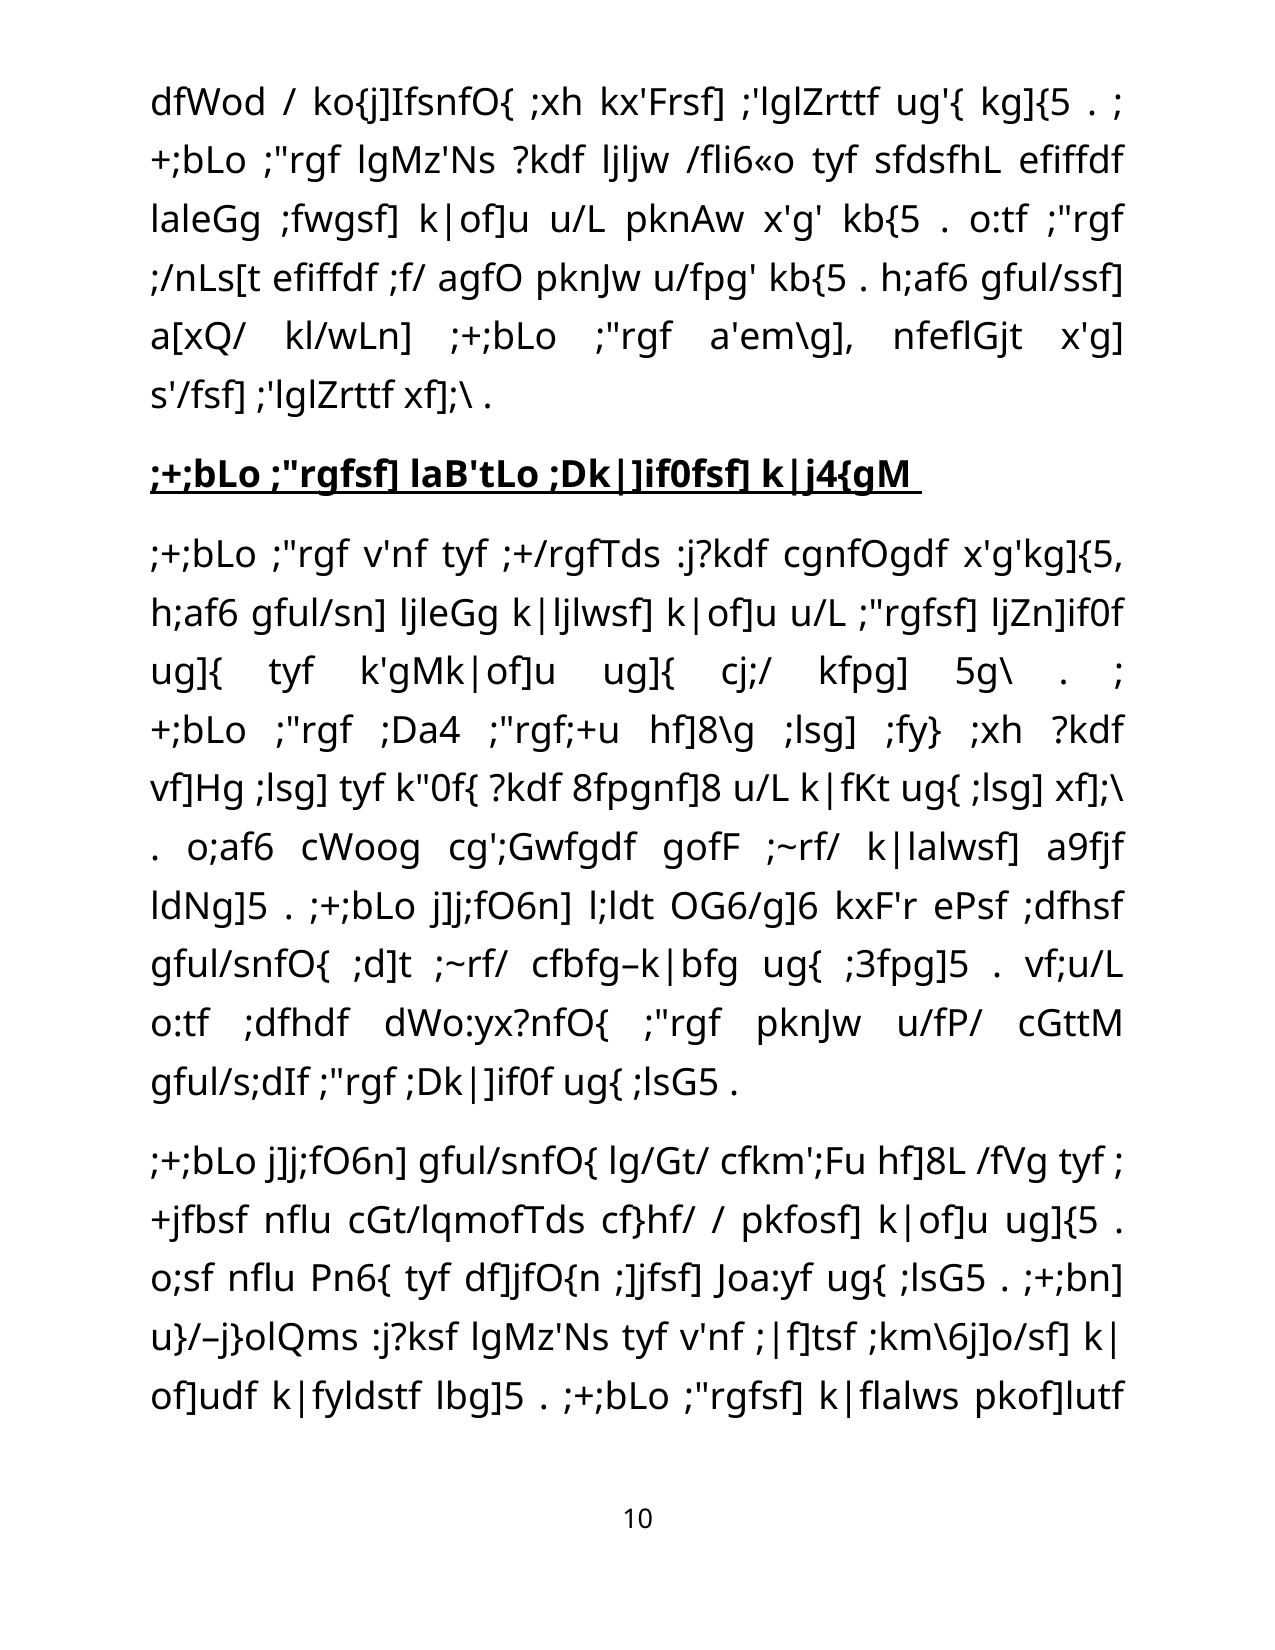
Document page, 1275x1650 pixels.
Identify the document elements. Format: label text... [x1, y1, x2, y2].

text dfWod / ko{j]IfsnfO{ ;xh kx'Frsf] ;'lglZrttf ug'{ kg]{5 . ;+;bLo ;"rgf lgMz'Ns ?kdf ljljw /fli6«o tyf sfdsfhL efiffdf laleGg ;fwgsf] k|of]u u/L pknAw x'g' kb{5 . o:tf ;"rgf ;/nLs[t efiffdf ;f/ agfO pknJw u/fpg' kb{5 . h;af6 gful/ssf] a[xQ/ kl/wLn] ;+;bLo ;"rgf a'em\g], nfeflGjt x'g] s'/fsf] ;'lglZrttf xf];\ . [150, 75, 1125, 419]
text ;+;bLo ;"rgf v'nf tyf ;+/rgfTds :j?kdf cgnfOgdf x'g'kg]{5, h;af6 gful/sn] ljleGg k|ljlwsf] k|of]u u/L ;"rgfsf] ljZn]if0f ug]{ tyf k'gMk|of]u ug]{ cj;/ kfpg] 5g\ . ;+;bLo ;"rgf ;Da4 ;"rgf;+u hf]8\g ;lsg] ;fy} ;xh ?kdf vf]Hg ;lsg] tyf k"0f{ ?kdf 8fpgnf]8 u/L k|fKt ug{ ;lsg] xf];\ . o;af6 cWoog cg';Gwfgdf gofF ;~rf/ k|lalwsf] a9fjf ldNg]5 . ;+;bLo j]j;fO6n] l;ldt OG6/g]6 kxF'r ePsf ;dfhsf gful/snfO{ ;d]t ;~rf/ cfbfg–k|bfg ug{ ;3fpg]5 . vf;u/L o:tf ;dfhdf dWo:yx?nfO{ ;"rgf pknJw u/fP/ cGttM gful/s;dIf ;"rgf ;Dk|]if0f ug{ ;lsG5 . [150, 527, 1125, 1106]
text ;+;bLo j]j;fO6n] gful/snfO{ lg/Gt/ cfkm';Fu hf]8L /fVg tyf ;+jfbsf nflu cGt/lqmofTds cf}hf/ / pkfosf] k|of]u ug]{5 . o;sf nflu Pn6{ tyf df]jfO{n ;]jfsf] Joa:yf ug{ ;lsG5 . ;+;bn] u}/–j}olQms :j?ksf lgMz'Ns tyf v'nf ;|f]tsf ;km\6j]o/sf] k|of]udf k|fyldstf lbg]5 . ;+;bLo ;"rgfsf] k|flalws pkof]lutf [150, 1134, 1125, 1420]
text ;+;bLo ;"rgfsf] laB'tLo ;Dk|]if0fsf] k|j4{gM [150, 448, 1125, 499]
